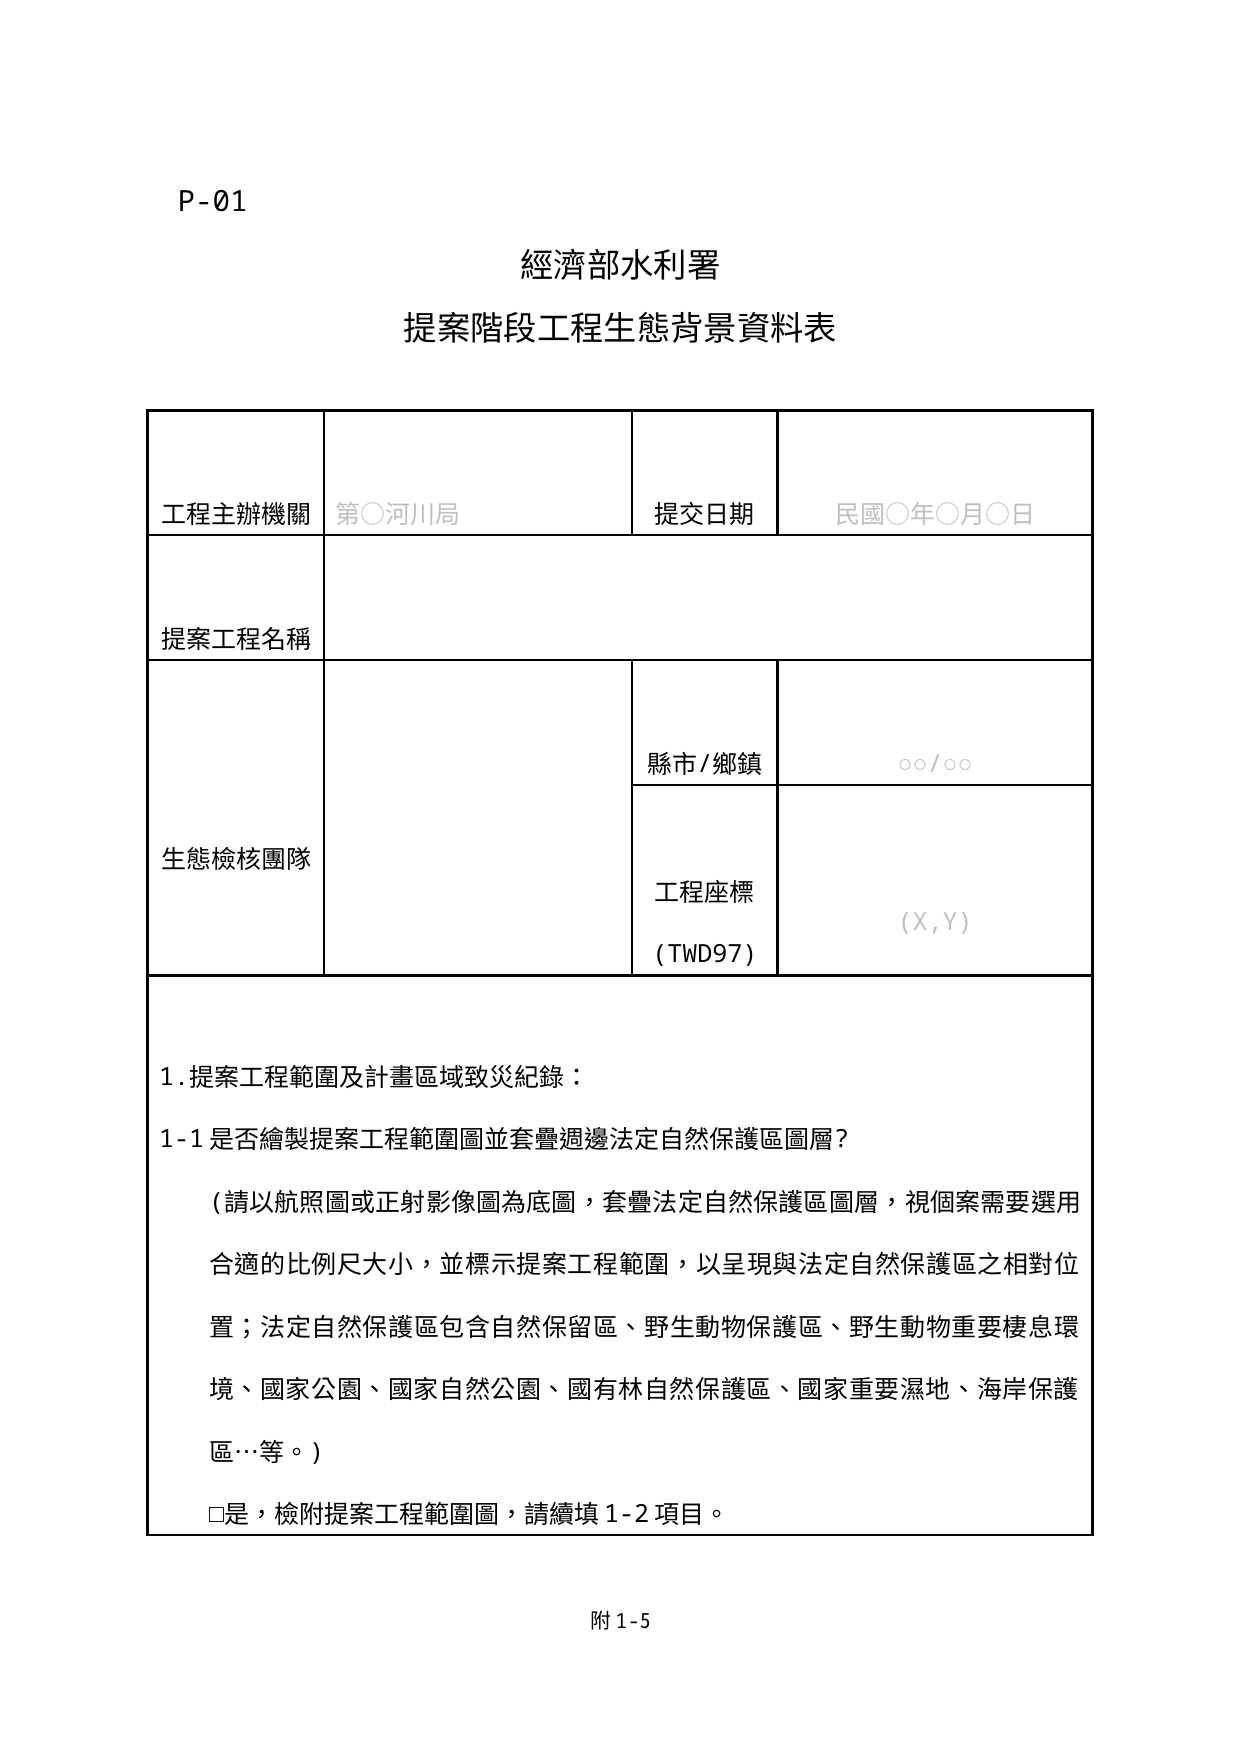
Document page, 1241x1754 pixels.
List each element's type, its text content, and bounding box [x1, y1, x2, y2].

table_header 民國○年○月○日 [779, 412, 1091, 534]
table_cell 生態檢核團隊 [149, 661, 323, 974]
table_cell ○○/○○ [779, 661, 1091, 784]
text 提案階段工程生態背景資料表 [177, 284, 1063, 346]
table_cell 提案工程名稱 [149, 536, 323, 659]
text P-01 [177, 159, 1063, 221]
table_cell (X,Y) [779, 786, 1091, 974]
table_cell 1.提案工程範圍及計畫區域致災紀錄： 1-1是否繪製提案工程範圍圖並套疊週邊法定自然保護區圖層? (請以航照圖或正射影像圖為底圖，套疊法定自然保護區圖層，視個案需要選用合適的比例尺大小，並標示提案工程範圍，以呈現與法定自然保護區之相對位置；法定自然保護區包含自然保留區、野生動物保護區、野生動物重要棲息環境、國家公園、國家自然公園、國有林自然保護區、國家重要濕地、海岸保護區…等。) □是，檢附提案工程範圍圖，請續填1-2項目。 [149, 977, 1091, 1534]
table_header 工程主辦機關 [149, 412, 323, 534]
table_header 提交日期 [633, 412, 776, 534]
text 經濟部水利署 [177, 221, 1063, 284]
table_cell 縣市/鄉鎮 [633, 661, 776, 784]
table_cell [325, 536, 1091, 659]
table_cell [325, 661, 631, 974]
table_header 第○河川局 [325, 412, 631, 534]
table_cell 工程座標(TWD97) [633, 786, 776, 974]
